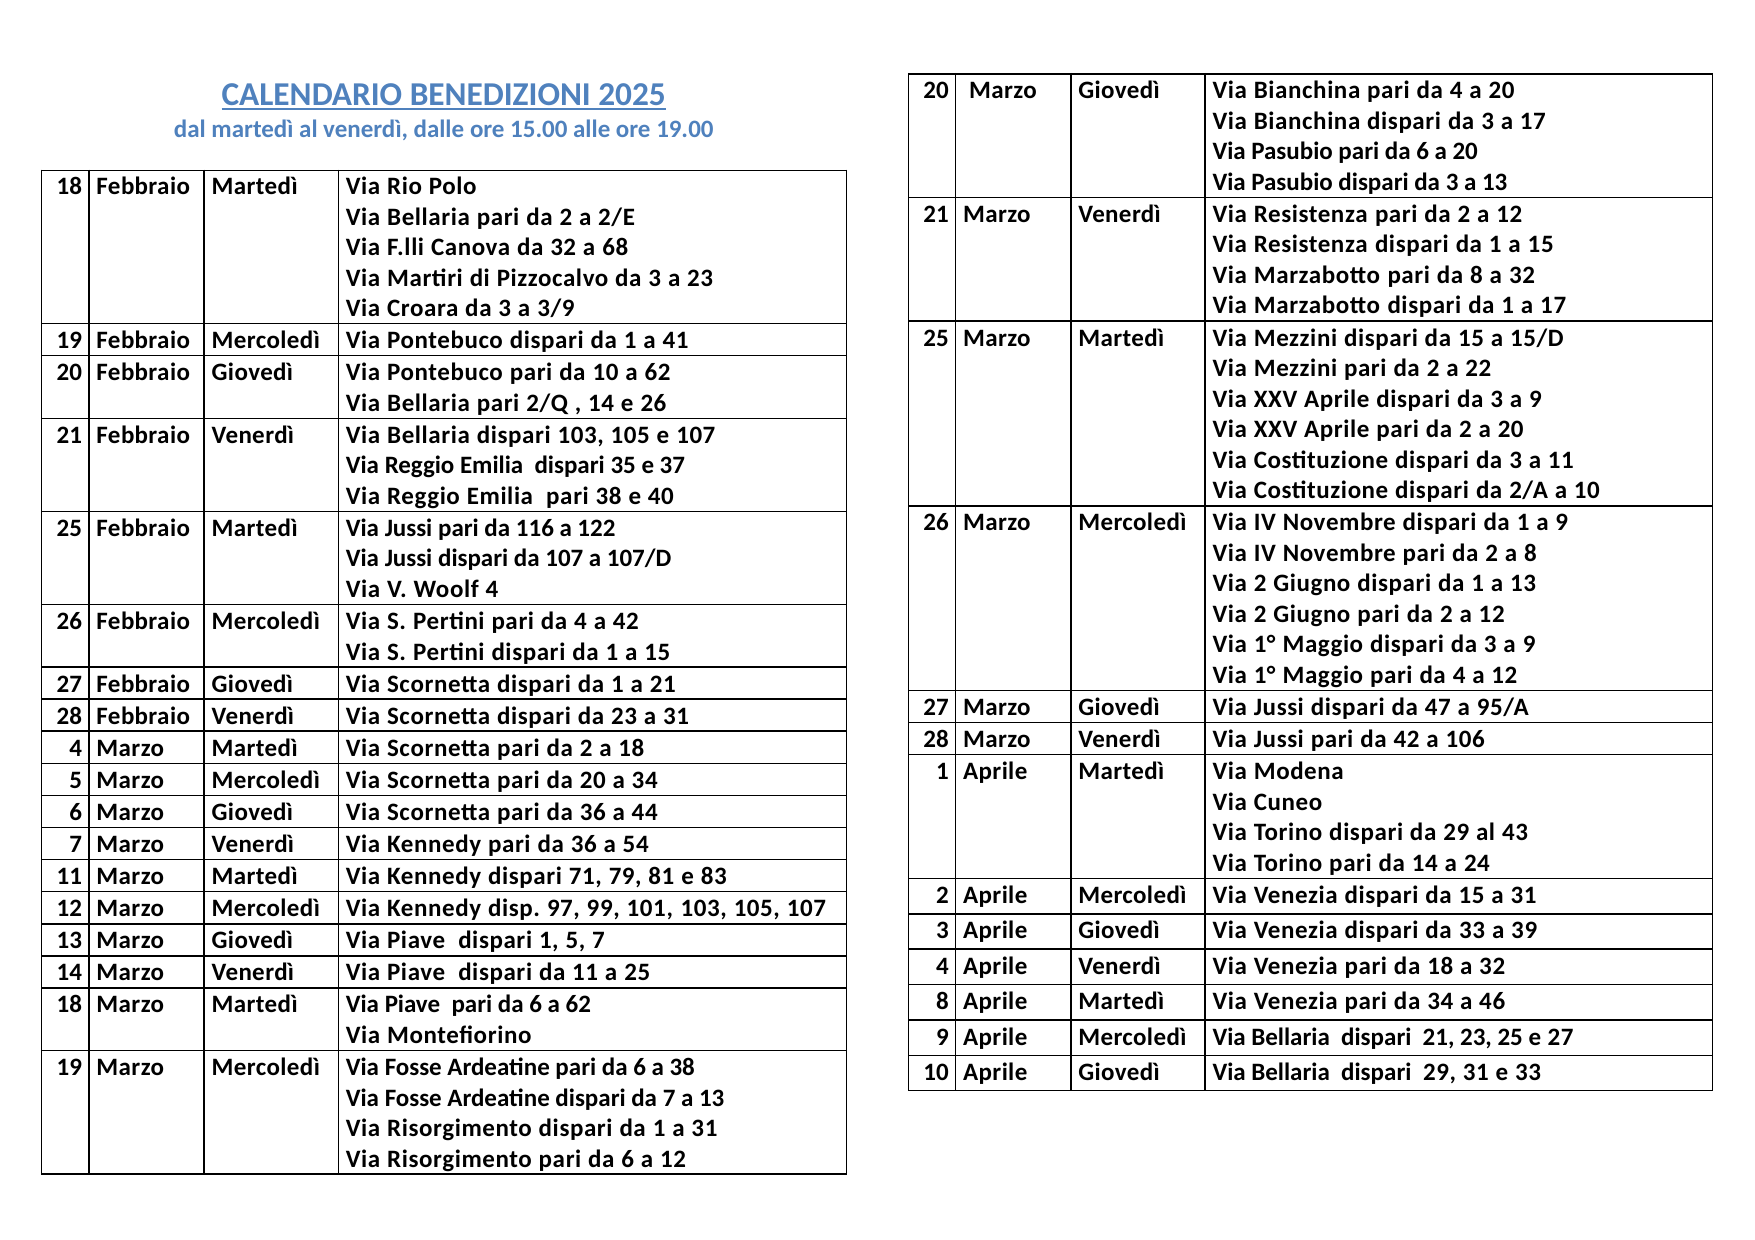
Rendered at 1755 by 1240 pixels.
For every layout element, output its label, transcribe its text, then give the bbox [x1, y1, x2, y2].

table_cell Via IV Novembre dispari da 1 a 9 Via IV Novembre pari da 2 a 8 Via 2 Giugno dispari da 1 a 13 Via 2 Giugno pari da 2 a 12 Via 1° Maggio dispari da 3 a 9 Via 1° Maggio pari da 4 a 12 [1206, 507, 1712, 689]
table_cell Giovedì [205, 796, 338, 827]
table_cell Via Bellaria dispari 21, 23, 25 e 27 [1206, 1021, 1712, 1054]
table_cell Marzo [90, 989, 203, 1050]
table_cell Martedì [1072, 322, 1204, 505]
table_cell 28 [909, 723, 955, 754]
table_cell 8 [909, 985, 955, 1019]
table_cell Martedì [205, 732, 338, 762]
table_cell Via Scornetta dispari da 1 a 21 [339, 668, 846, 698]
table_cell Via Resistenza pari da 2 a 12 Via Resistenza dispari da 1 a 15 Via Marzabotto pari da 8 a 32 Via Marzabotto dispari da 1 a 17 [1206, 198, 1712, 320]
table_cell Martedì [1072, 755, 1204, 877]
table_cell Giovedì [1072, 75, 1204, 197]
table_cell Marzo [90, 1051, 203, 1173]
table_cell Giovedì [1072, 691, 1204, 722]
table_cell 13 [42, 925, 88, 955]
table_cell 28 [42, 700, 88, 730]
table_cell Mercoledì [205, 605, 338, 666]
table_cell Via Piave dispari 1, 5, 7 [339, 925, 846, 955]
table_cell Giovedì [1072, 1056, 1204, 1090]
table_header Via Rio Polo Via Bellaria pari da 2 a 2/E Via F.lli Canova da 32 a 68 Via Martiri di Pizzocalvo da 3 a 23 Via Croara da 3 a 3/9 [339, 171, 846, 323]
table_cell Via Jussi pari da 116 a 122 Via Jussi dispari da 107 a 107/D Via V. Woolf 4 [339, 512, 846, 604]
table_cell Febbraio [90, 668, 203, 698]
table_cell Marzo [90, 732, 203, 762]
table_cell 27 [909, 691, 955, 722]
table_cell 19 [42, 324, 88, 355]
table_cell Aprile [956, 950, 1070, 984]
table_cell 9 [909, 1021, 955, 1054]
table_cell Mercoledì [205, 892, 338, 923]
table_cell 10 [909, 1056, 955, 1090]
table_cell Via Kennedy disp. 97, 99, 101, 103, 105, 107 [339, 892, 846, 923]
table_cell Martedì [205, 512, 338, 604]
table_cell 4 [42, 732, 88, 762]
table_cell Giovedì [205, 925, 338, 955]
table_cell Via Kennedy pari da 36 a 54 [339, 828, 846, 859]
table_cell Aprile [956, 755, 1070, 877]
table_cell Via Modena Via Cuneo Via Torino dispari da 29 al 43 Via Torino pari da 14 a 24 [1206, 755, 1712, 877]
table_cell 5 [42, 764, 88, 794]
table_cell Via Fosse Ardeatine pari da 6 a 38 Via Fosse Ardeatine dispari da 7 a 13 Via Risorgimento dispari da 1 a 31 Via Risorgimento pari da 6 a 12 [339, 1051, 846, 1173]
table_cell Venerdì [205, 828, 338, 859]
table_cell 21 [909, 198, 955, 320]
table_cell Mercoledì [205, 324, 338, 355]
table_cell 19 [42, 1051, 88, 1173]
table_header Martedì [205, 171, 338, 323]
table_cell 11 [42, 860, 88, 891]
table_cell Giovedì [205, 356, 338, 417]
table_cell Marzo [90, 925, 203, 955]
table_cell Via Bianchina pari da 4 a 20 Via Bianchina dispari da 3 a 17 Via Pasubio pari da 6 a 20 Via Pasubio dispari da 3 a 13 [1206, 75, 1712, 197]
text CALENDARIO BENEDIZIONI 2025 [42, 73, 846, 114]
table_cell 12 [42, 892, 88, 923]
table_cell Aprile [956, 879, 1070, 913]
table_cell Via S. Pertini pari da 4 a 42 Via S. Pertini dispari da 1 a 15 [339, 605, 846, 666]
table_cell Marzo [956, 198, 1070, 320]
table_cell Venerdì [205, 957, 338, 987]
table_cell Aprile [956, 985, 1070, 1019]
table_cell Via Scornetta pari da 20 a 34 [339, 764, 846, 794]
table_cell Via Scornetta pari da 2 a 18 [339, 732, 846, 762]
table_cell Via Mezzini dispari da 15 a 15/D Via Mezzini pari da 2 a 22 Via XXV Aprile dispari da 3 a 9 Via XXV Aprile pari da 2 a 20 Via Costituzione dispari da 3 a 11 Via Costituzione dispari da 2/A a 10 [1206, 322, 1712, 505]
table_header Febbraio [90, 171, 203, 323]
table_cell Giovedì [1072, 915, 1204, 948]
table_cell Via Pontebuco pari da 10 a 62 Via Bellaria pari 2/Q , 14 e 26 [339, 356, 846, 417]
table_cell Venerdì [1072, 723, 1204, 754]
table_cell Marzo [956, 322, 1070, 505]
table_cell Martedì [1072, 985, 1204, 1019]
table_cell 20 [42, 356, 88, 417]
table_cell Via Venezia dispari da 33 a 39 [1206, 915, 1712, 948]
table_cell Febbraio [90, 512, 203, 604]
table_cell Marzo [956, 507, 1070, 689]
table_cell Via Venezia pari da 18 a 32 [1206, 950, 1712, 984]
table_cell Marzo [90, 796, 203, 827]
table_cell 2 [909, 879, 955, 913]
table_cell 1 [909, 755, 955, 877]
table_cell 18 [42, 989, 88, 1050]
table_cell Via Jussi pari da 42 a 106 [1206, 723, 1712, 754]
table_cell Martedì [205, 860, 338, 891]
table_cell Marzo [90, 957, 203, 987]
table_cell 21 [42, 419, 88, 511]
table_cell Marzo [90, 764, 203, 794]
table_cell Aprile [956, 1021, 1070, 1054]
table_cell Martedì [205, 989, 338, 1050]
table_cell Giovedì [205, 668, 338, 698]
table_cell Via Piave pari da 6 a 62 Via Montefiorino [339, 989, 846, 1050]
table_cell Venerdì [1072, 950, 1204, 984]
table_cell Marzo [956, 723, 1070, 754]
table_cell Marzo [956, 691, 1070, 722]
table_cell Marzo [90, 860, 203, 891]
table_cell Via Scornetta dispari da 23 a 31 [339, 700, 846, 730]
table_cell Mercoledì [1072, 1021, 1204, 1054]
table_cell Febbraio [90, 605, 203, 666]
table_cell 6 [42, 796, 88, 827]
table_cell Marzo [90, 828, 203, 859]
table_cell Febbraio [90, 419, 203, 511]
table_cell Febbraio [90, 324, 203, 355]
table_cell Via Bellaria dispari 103, 105 e 107 Via Reggio Emilia dispari 35 e 37 Via Reggio Emilia pari 38 e 40 [339, 419, 846, 511]
table_cell 14 [42, 957, 88, 987]
table_cell Via Pontebuco dispari da 1 a 41 [339, 324, 846, 355]
table_cell Venerdì [1072, 198, 1204, 320]
table_cell 27 [42, 668, 88, 698]
table_cell Via Venezia dispari da 15 a 31 [1206, 879, 1712, 913]
table_cell 26 [42, 605, 88, 666]
table_cell Venerdì [205, 700, 338, 730]
table_cell Marzo [90, 892, 203, 923]
table_cell 26 [909, 507, 955, 689]
text dal martedì al venerdì, dalle ore 15.00 alle ore 19.00 [42, 114, 846, 144]
table_cell Mercoledì [205, 764, 338, 794]
table_cell Via Venezia pari da 34 a 46 [1206, 985, 1712, 1019]
table_cell Venerdì [205, 419, 338, 511]
table_header 18 [42, 171, 88, 323]
table_cell 4 [909, 950, 955, 984]
table_cell Via Jussi dispari da 47 a 95/A [1206, 691, 1712, 722]
table_cell Mercoledì [205, 1051, 338, 1173]
table_cell Mercoledì [1072, 879, 1204, 913]
table_cell Febbraio [90, 700, 203, 730]
table_cell 7 [42, 828, 88, 859]
table_cell Febbraio [90, 356, 203, 417]
table_cell Aprile [956, 915, 1070, 948]
table_cell 20 [909, 75, 955, 197]
table_cell Via Kennedy dispari 71, 79, 81 e 83 [339, 860, 846, 891]
table_cell Marzo [956, 75, 1070, 197]
table_cell Via Bellaria dispari 29, 31 e 33 [1206, 1056, 1712, 1090]
table_cell Via Piave dispari da 11 a 25 [339, 957, 846, 987]
table_cell 3 [909, 915, 955, 948]
table_cell Via Scornetta pari da 36 a 44 [339, 796, 846, 827]
table_cell Aprile [956, 1056, 1070, 1090]
table_cell 25 [909, 322, 955, 505]
table_cell 25 [42, 512, 88, 604]
table_cell Mercoledì [1072, 507, 1204, 689]
